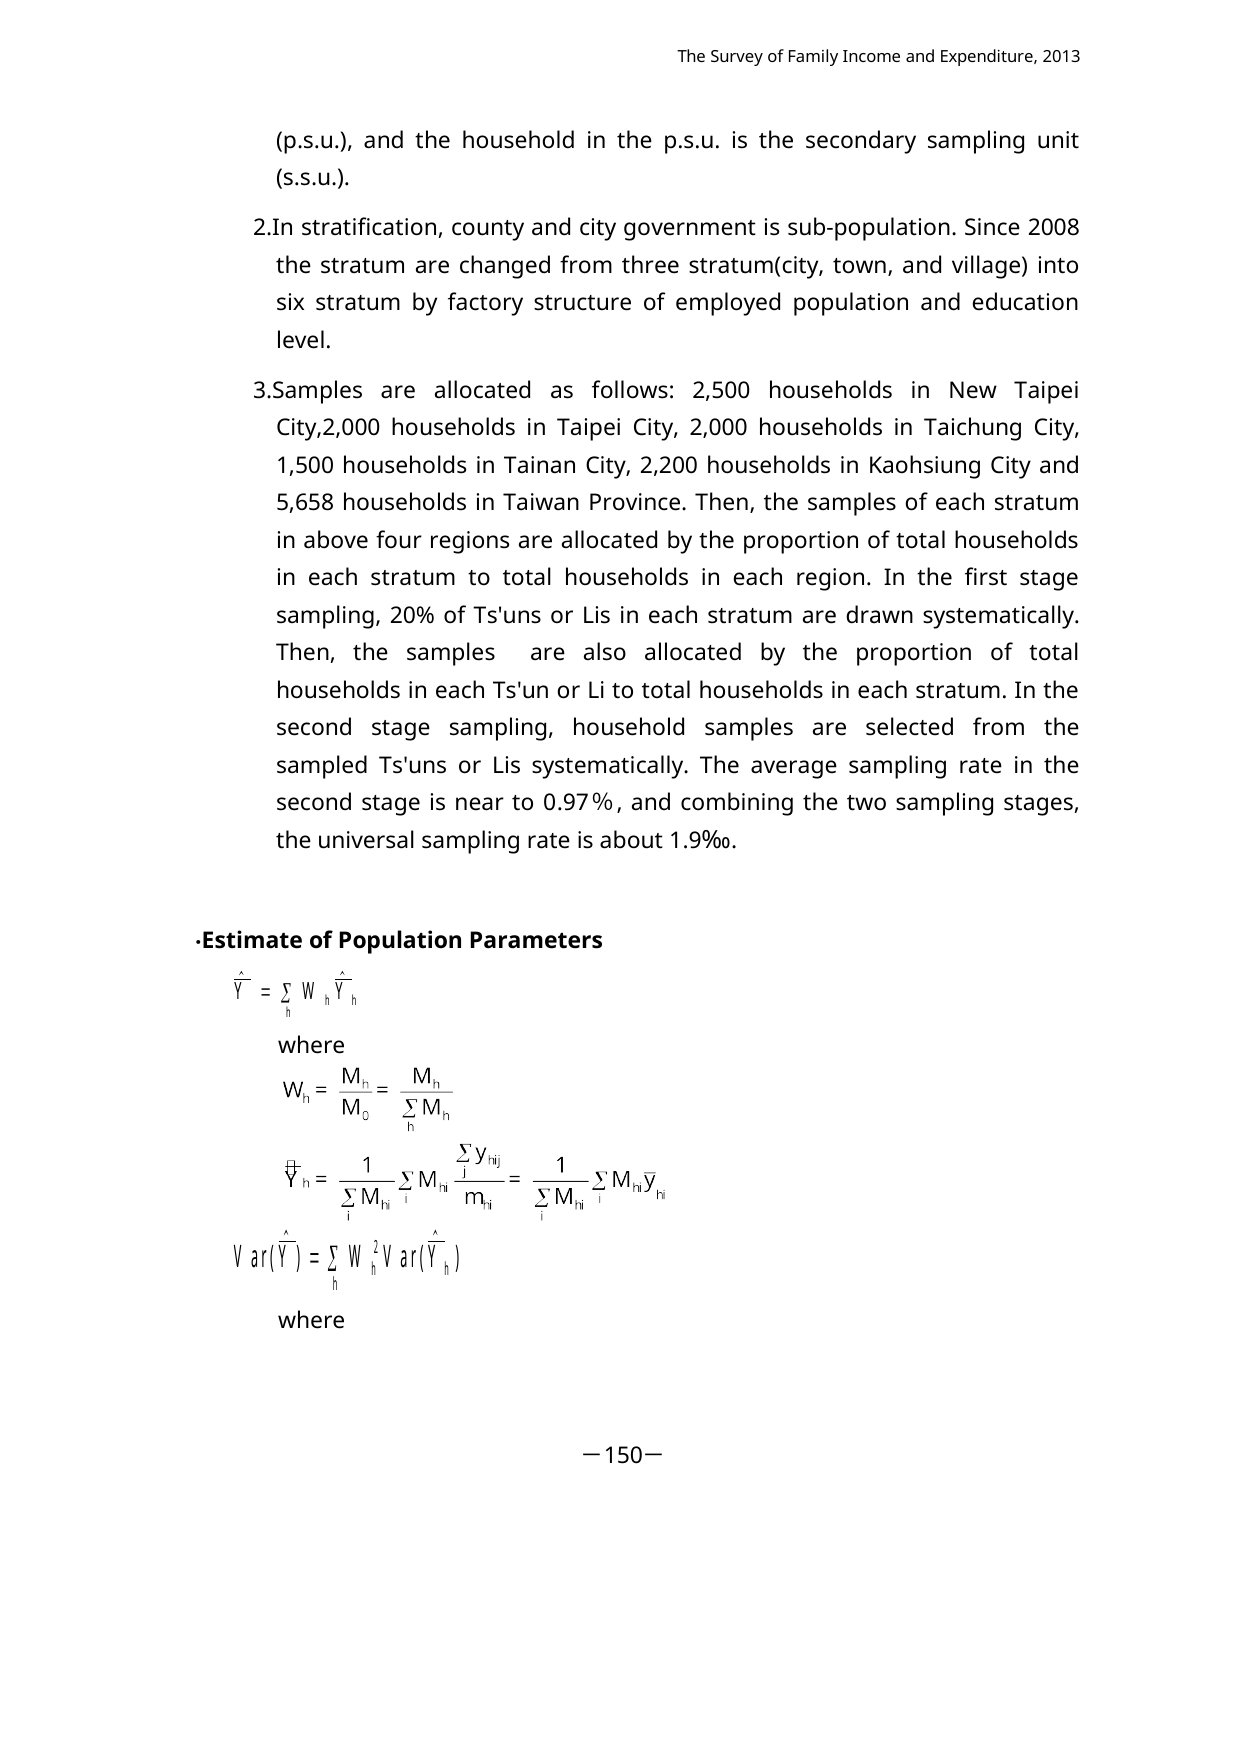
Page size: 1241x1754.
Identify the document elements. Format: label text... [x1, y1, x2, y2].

text (p.s.u.), and the household in the p.s.u. is the secondary sampling unit (s.s.u.). [253, 118, 1081, 193]
text where [278, 1298, 1081, 1336]
text 3.Samples are allocated as follows: 2,500 households in New Taipei City,2,000 households in Taipei City, 2,000 households in Taichung City, 1,500 households in Tainan City, 2,200 households in Kaohsiung City and 5,658 households in Taiwan Province. Then, the samples of each stratum in above four regions are allocated by the proportion of total households in each stratum to total households in each region. In the first stage sampling, 20% of Ts'uns or Lis in each stratum are drawn systematically. Then, the samples are also allocated by the proportion of total households in each Ts'un or Li to total households in each stratum. In the second stage sampling, household samples are selected from the sampled Ts'uns or Lis systematically. The average sampling rate in the second stage is near to 0.97％, and combining the two sampling stages, the universal sampling rate is about 1.9‰. [253, 368, 1081, 856]
text ‧Estimate of Population Parameters [195, 918, 1081, 956]
text where [278, 1023, 1081, 1061]
text 2.In stratification, county and city government is sub-population. Since 2008 the stratum are changed from three stratum(city, town, and village) into six stratum by factory structure of employed population and education level. [253, 206, 1081, 356]
